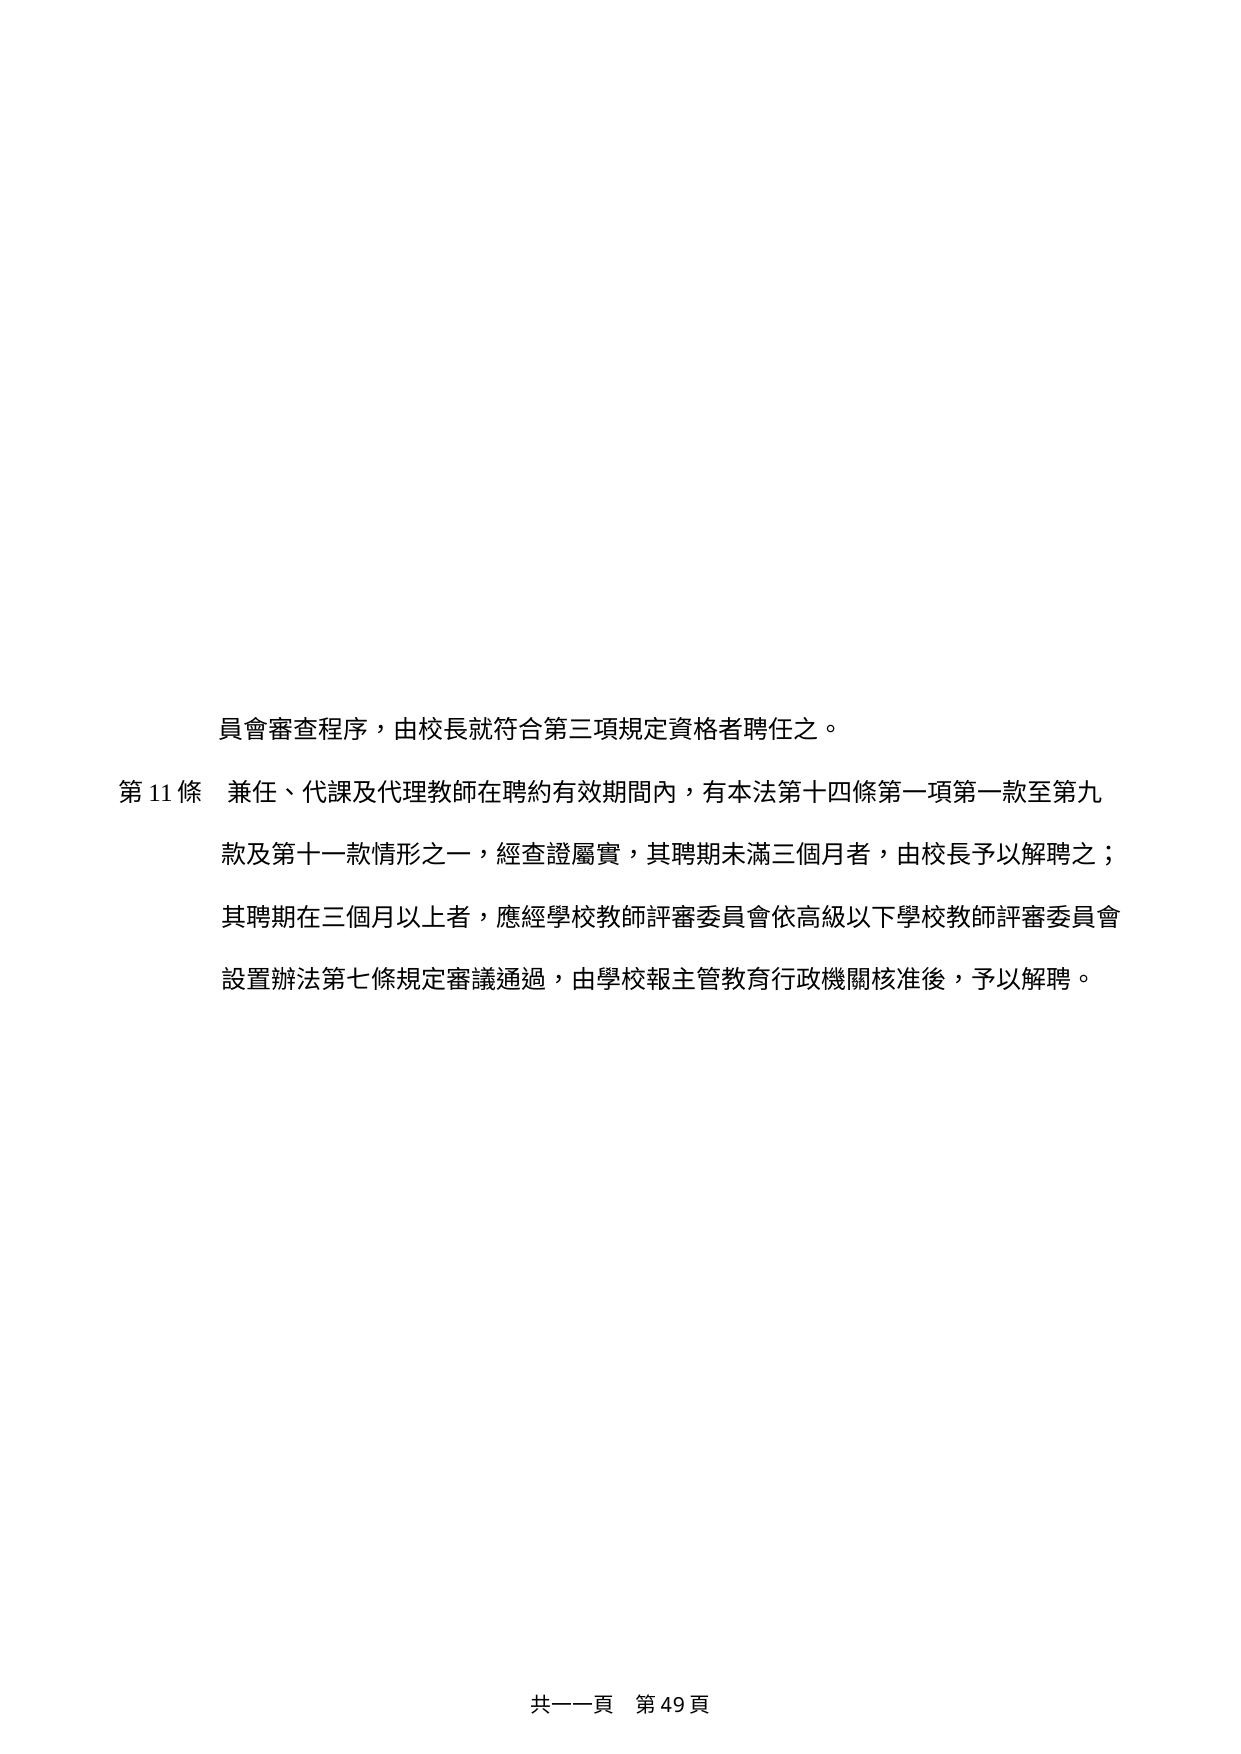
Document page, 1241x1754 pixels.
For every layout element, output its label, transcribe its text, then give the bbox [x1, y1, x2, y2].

text 員會審查程序，由校長就符合第三項規定資格者聘任之。 [118, 686, 1122, 749]
text 第11條 兼任、代課及代理教師在聘約有效期間內，有本法第十四條第一項第一款至第九款及第十一款情形之一，經查證屬實，其聘期未滿三個月者，由校長予以解聘之；其聘期在三個月以上者，應經學校教師評審委員會依高級以下學校教師評審委員會設置辦法第七條規定審議通過，由學校報主管教育行政機關核准後，予以解聘。 [118, 749, 1122, 999]
